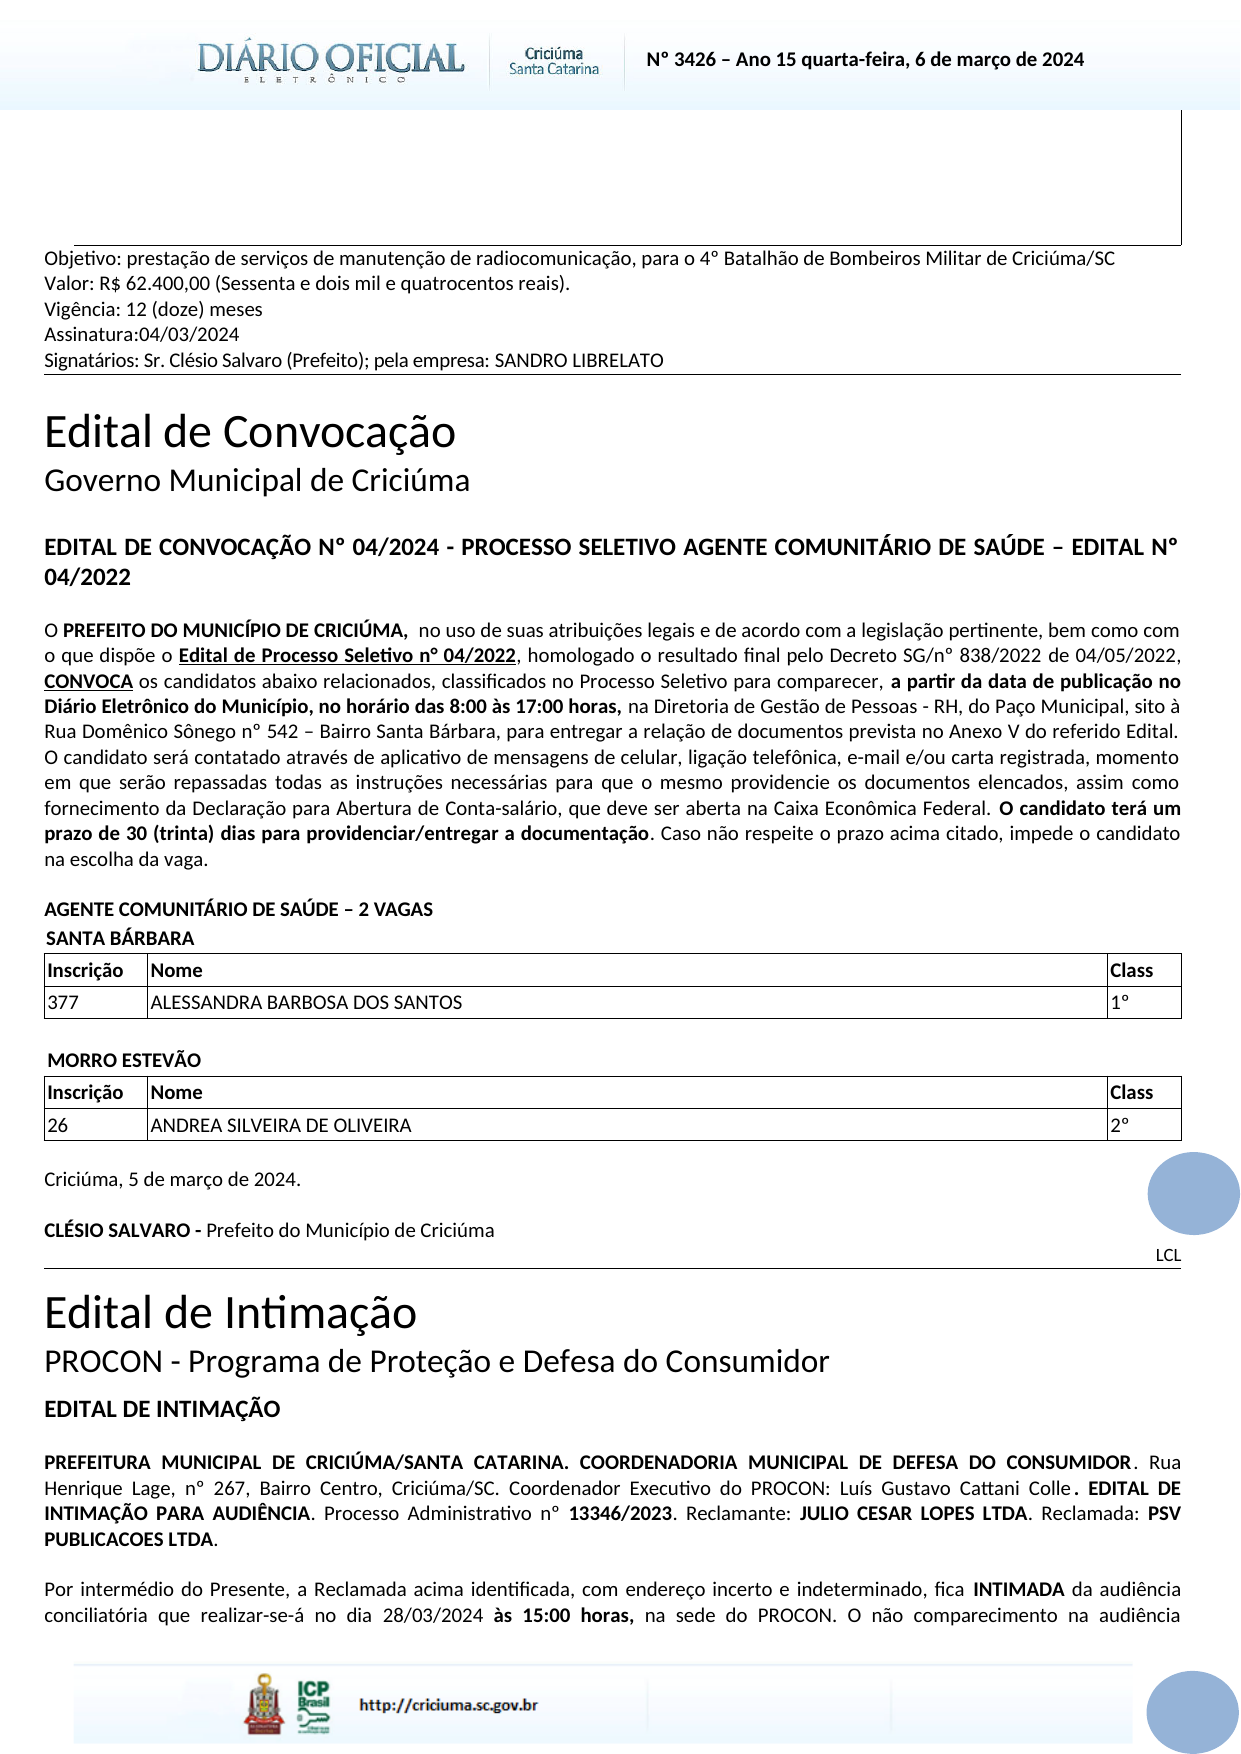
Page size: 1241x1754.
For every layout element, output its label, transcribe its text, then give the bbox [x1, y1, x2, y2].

table_cell MORRO ESTEVÃO [44, 1019, 1107, 1076]
text Por intermédio do Presente, a Reclamada acima identificada, com endereço incerto e indeterminado, fica INTIMADA da audiência conciliatória que realizar-se-á no dia 28/03/2024 às 15:00 horas, na sede do PROCON. O não comparecimento na audiência [44, 1577, 1181, 1627]
text Criciúma, 5 de março de 2024. [44, 1167, 1157, 1192]
table_cell Inscrição [45, 1077, 147, 1108]
table_cell 2º [1108, 1109, 1181, 1140]
text PREFEITURA MUNICIPAL DE CRICIÚMA/SANTA CATARINA. COORDENADORIA MUNICIPAL DE DEFESA DO CONSUMIDOR. Rua Henrique Lage, nº 267, Bairro Centro, Criciúma/SC. Coordenador Executivo do PROCON: Luís Gustavo Cattani Colle. EDITAL DE INTIMAÇÃO PARA AUDIÊNCIA. Processo Administrativo nº 13346/2023. Reclamante: JULIO CESAR LOPES LTDA. Reclamada: PSV PUBLICACOES LTDA. [44, 1449, 1181, 1551]
table_cell Nome [148, 954, 1107, 986]
table_cell ANDREA SILVEIRA DE OLIVEIRA [148, 1109, 1107, 1140]
text EDITAL DE INTIMAÇÃO [44, 1394, 1181, 1424]
table_cell ALESSANDRA BARBOSA DOS SANTOS [148, 987, 1107, 1018]
text AGENTE COMUNITÁRIO DE SAÚDE – 2 VAGAS [44, 897, 1181, 922]
text Governo Municipal de Criciúma [44, 459, 1181, 500]
text O PREFEITO DO MUNICÍPIO DE CRICIÚMA, no uso de suas atribuições legais e de acordo com a legislação pertinente, bem como com o que dispõe o Edital de Processo Seletivo n° 04/2022, homologado o resultado final pelo Decreto SG/nº 838/2022 de 04/05/2022, CONVOCA os candidatos abaixo relacionados, classificados no Processo Seletivo para comparecer, a partir da data de publicação no Diário Eletrônico do Município, no horário das 8:00 às 17:00 horas, na Diretoria de Gestão de Pessoas - RH, do Paço Municipal, sito à Rua Domênico Sônego nº 542 – Bairro Santa Bárbara, para entregar a relação de documentos prevista no Anexo V do referido Edital. O candidato será contatado através de aplicativo de mensagens de celular, ligação telefônica, e-mail e/ou carta registrada, momento em que serão repassadas todas as instruções necessárias para que o mesmo providencie os documentos elencados, assim como fornecimento da Declaração para Abertura de Conta-salário, que deve ser aberta na Caixa Econômica Federal. O candidato terá um prazo de 30 (trinta) dias para providenciar/entregar a documentação. Caso não respeite o prazo acima citado, impede o candidato na escolha da vaga. [44, 617, 1181, 871]
text Edital de Convocação [44, 401, 1181, 459]
text Assinatura:04/03/2024 [44, 321, 1181, 347]
text Valor: R$ 62.400,00 (Sessenta e dois mil e quatrocentos reais). [44, 271, 1181, 296]
table_cell Nome [148, 1077, 1107, 1108]
text Vigência: 12 (doze) meses [44, 296, 1181, 321]
table_header [1107, 922, 1181, 953]
table_cell Class [1108, 954, 1181, 986]
text LCL [44, 1243, 1181, 1268]
text PROCON - Programa de Proteção e Defesa do Consumidor [44, 1340, 1181, 1381]
table_cell Class [1108, 1077, 1181, 1108]
text Signatários: Sr. Clésio Salvaro (Prefeito); pela empresa: SANDRO LIBRELATO [44, 347, 1181, 374]
text EDITAL DE CONVOCAÇÃO Nº 04/2024 - PROCESSO SELETIVO AGENTE COMUNITÁRIO DE SAÚDE – EDITAL Nº 04/2022 [44, 531, 1181, 592]
table_cell 1º [1108, 987, 1181, 1018]
table_cell Inscrição [45, 954, 147, 986]
text Objetivo: prestação de serviços de manutenção de radiocomunicação, para o 4º Batalhão de Bombeiros Militar de Criciúma/SC [44, 245, 1181, 271]
table_header SANTA BÁRBARA [44, 922, 1107, 953]
table_cell [1107, 1019, 1181, 1076]
table_cell 26 [45, 1109, 147, 1140]
text Edital de Intimação [44, 1282, 1181, 1340]
table_cell 377 [45, 987, 147, 1018]
text CLÉSIO SALVARO - Prefeito do Município de Criciúma [44, 1217, 1181, 1243]
